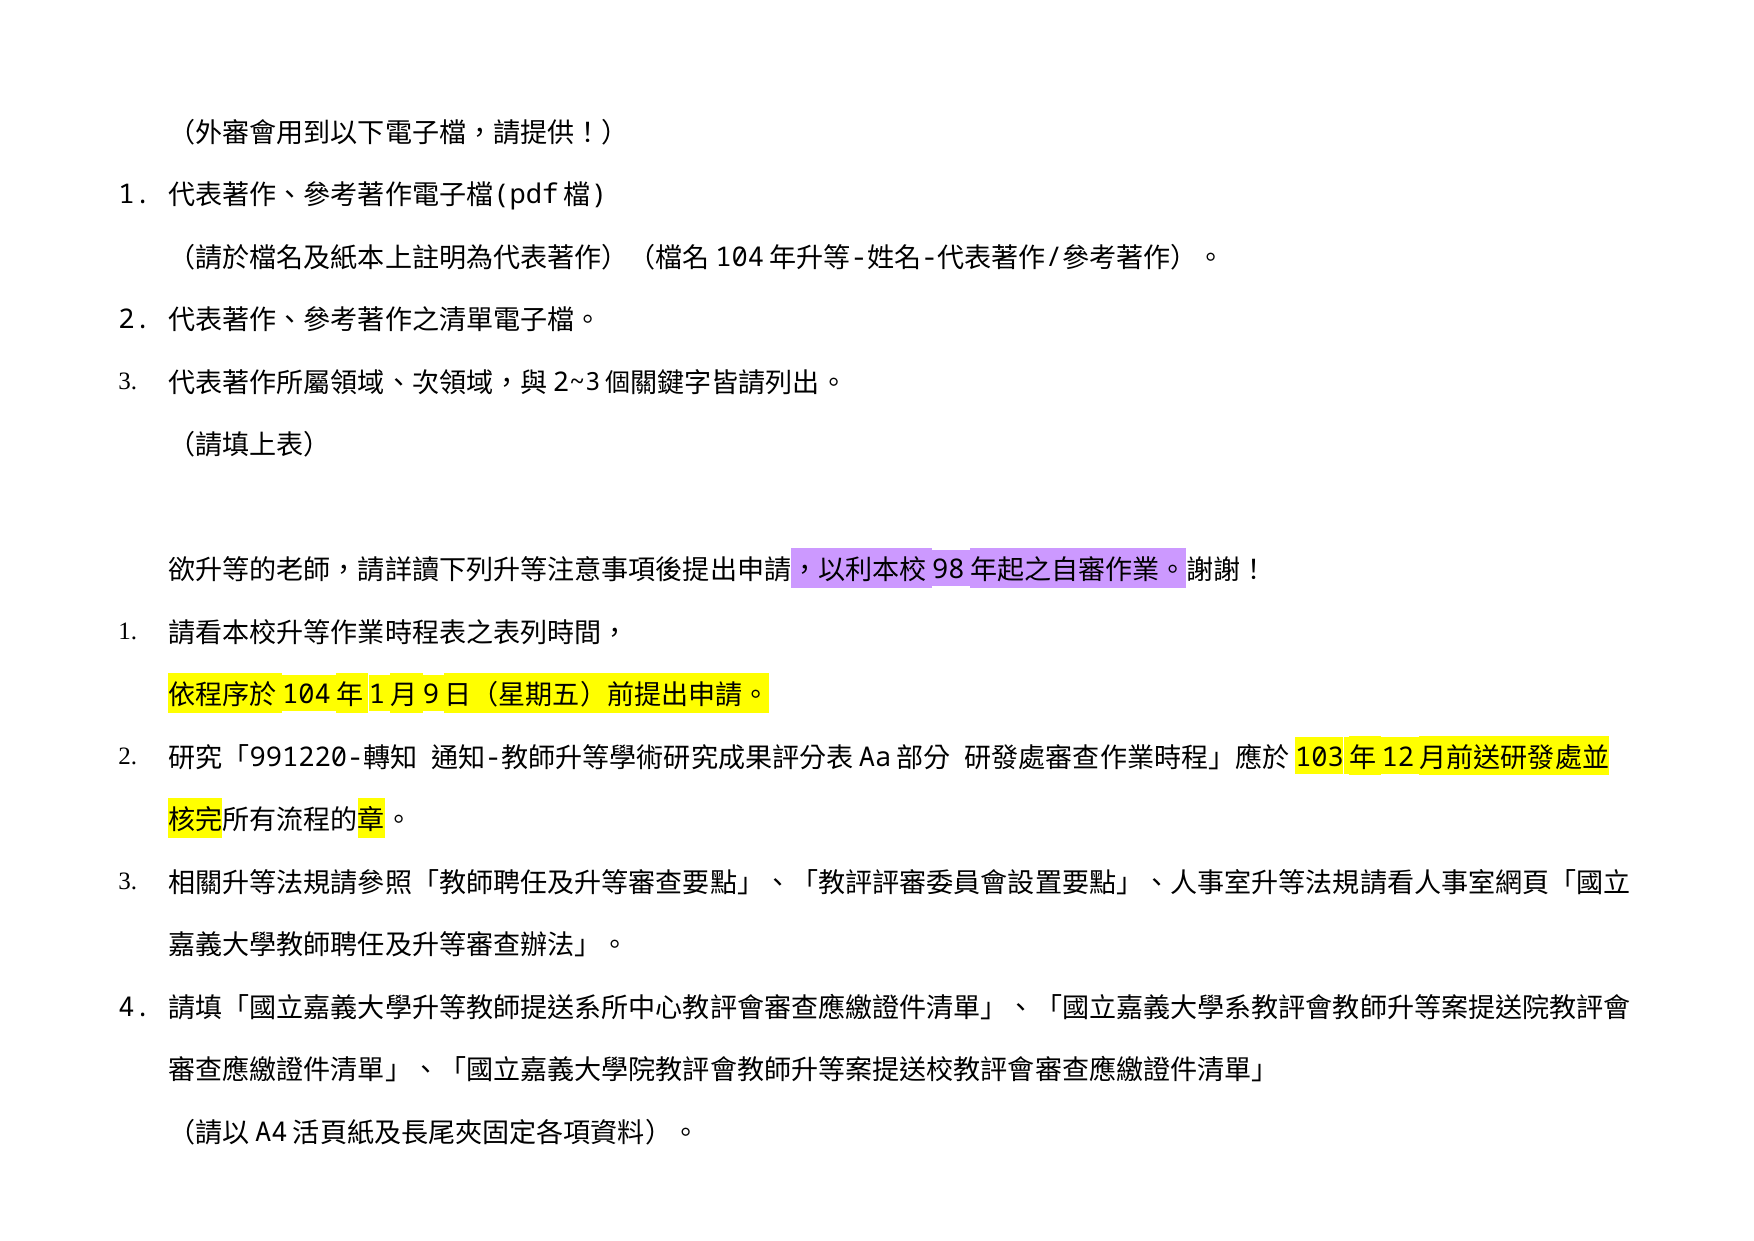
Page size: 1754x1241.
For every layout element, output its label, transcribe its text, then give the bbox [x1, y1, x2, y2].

list 代表著作、參考著作之清單電子檔。 [118, 276, 1636, 339]
text 欲升等的老師，請詳讀下列升等注意事項後提出申請，以利本校98年起之自審作業。謝謝！ [118, 526, 1636, 589]
text （外審會用到以下電子檔，請提供！） [118, 89, 1636, 151]
list 研究「991220-轉知 通知-教師升等學術研究成果評分表Aa部分 研發處審查作業時程」應於103年12月前送研發處並核完所有流程的章。 [118, 714, 1636, 839]
list 請填「國立嘉義大學升等教師提送系所中心教評會審查應繳證件清單」、「國立嘉義大學系教評會教師升等案提送院教評會審查應繳證件清單」、「國立嘉義大學院教評會教師升等案提送校教評會審查應繳證件清單」 （請以A4活頁紙及長尾夾固定各項資料）。 [118, 964, 1636, 1151]
list 請看本校升等作業時程表之表列時間， 依程序於104年1月9日（星期五）前提出申請。 [118, 589, 1636, 714]
list 相關升等法規請參照「教師聘任及升等審查要點」、「教評評審委員會設置要點」、人事室升等法規請看人事室網頁「國立嘉義大學教師聘任及升等審查辦法」。 [118, 839, 1636, 964]
list 代表著作所屬領域、次領域，與2~3個關鍵字皆請列出。 （請填上表） [118, 339, 1636, 464]
list 代表著作、參考著作電子檔(pdf檔) （請於檔名及紙本上註明為代表著作）（檔名104年升等-姓名-代表著作/參考著作）。 [118, 151, 1636, 276]
